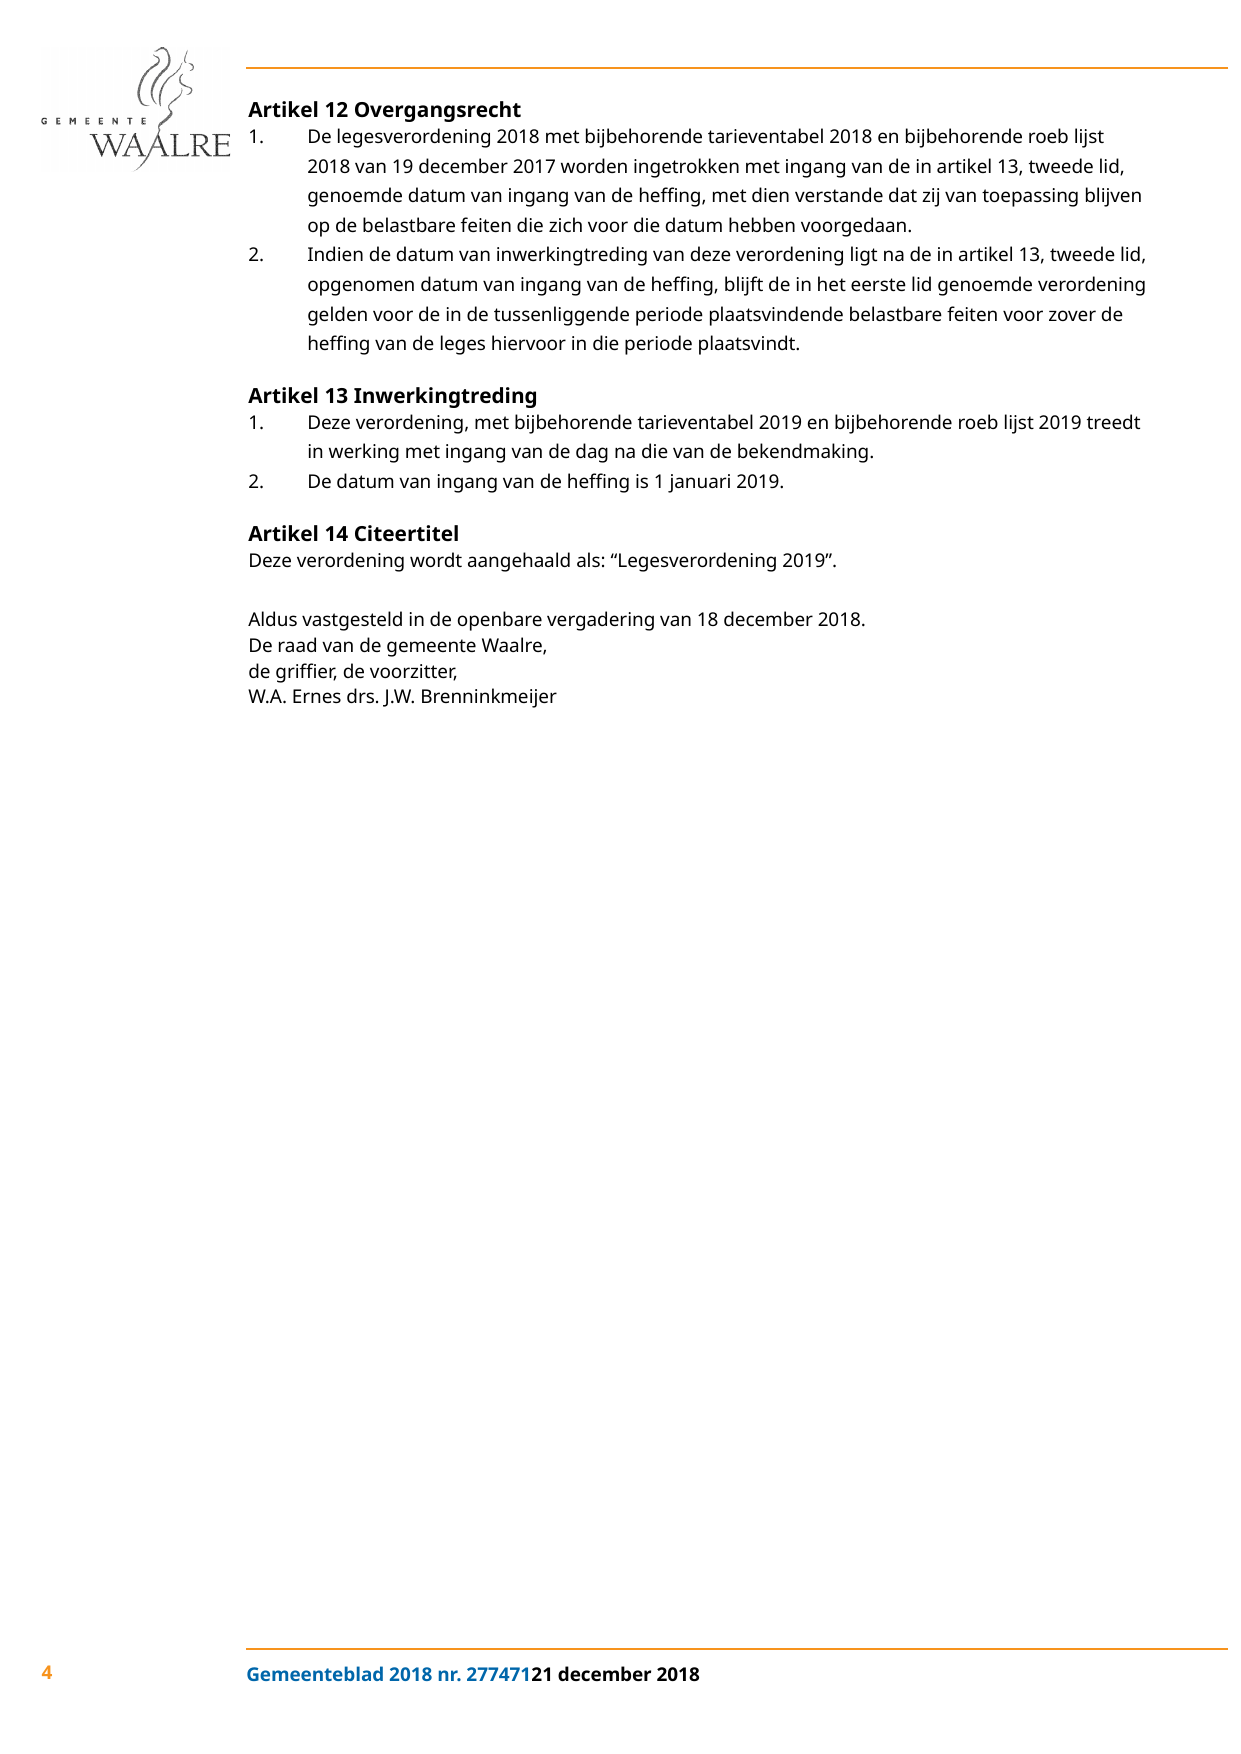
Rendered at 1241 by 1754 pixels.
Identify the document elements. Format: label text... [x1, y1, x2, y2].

list Indien de datum van inwerkingtreding van deze verordening ligt na de in artikel 13, tweede lid, opgenomen datum van ingang van de heffing, blijft de in het eerste lid genoemde verordening gelden voor de in de tussenliggende periode plaatsvindende belastbare feiten voor zover de heffing van de leges hiervoor in die periode plaatsvindt. [248, 242, 1152, 356]
text Deze verordening wordt aangehaald als: “Legesverordening 2019”. [248, 547, 1152, 573]
text Aldus vastgesteld in de openbare vergadering van 18 december 2018. [248, 606, 1152, 632]
list De datum van ingang van de heffing is 1 januari 2019. [248, 468, 1152, 494]
text Artikel 14 Citeertitel [248, 519, 1152, 547]
text De raad van de gemeente Waalre, [248, 632, 1152, 658]
text Artikel 12 Overgangsrecht [248, 95, 1152, 123]
list Deze verordening, met bijbehorende tarieventabel 2019 en bijbehorende roeb lijst 2019 treedt in werking met ingang van de dag na die van de bekendmaking. [248, 409, 1152, 464]
picture [41, 47, 231, 172]
text de griffier, de voorzitter, [248, 658, 1152, 683]
text W.A. Ernes drs. J.W. Brenninkmeijer [248, 683, 1152, 709]
text Artikel 13 Inwerkingtreding [248, 381, 1152, 409]
list De legesverordening 2018 met bijbehorende tarieventabel 2018 en bijbehorende roeb lijst 2018 van 19 december 2017 worden ingetrokken met ingang van de in artikel 13, tweede lid, genoemde datum van ingang van de heffing, met dien verstande dat zij van toepassing blijven op de belastbare feiten die zich voor die datum hebben voorgedaan. [248, 123, 1152, 238]
